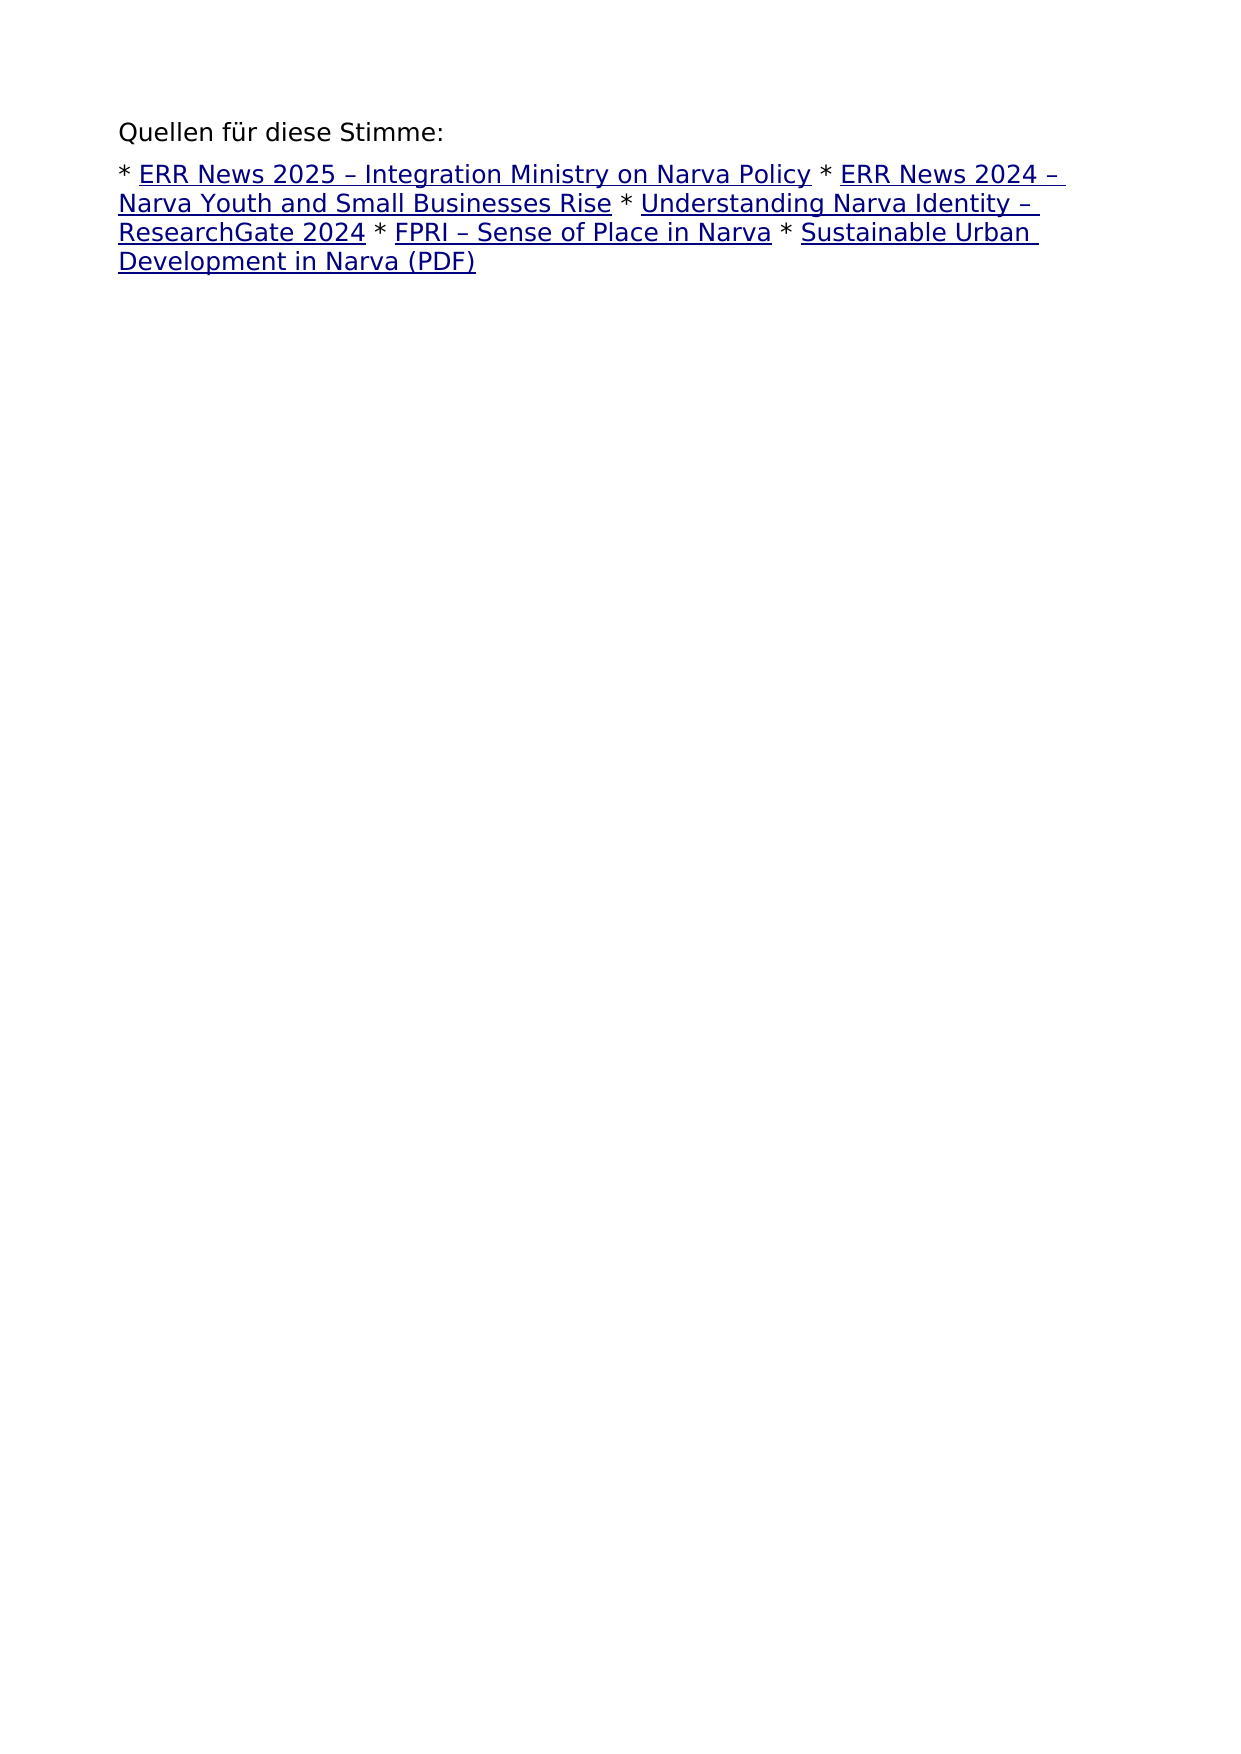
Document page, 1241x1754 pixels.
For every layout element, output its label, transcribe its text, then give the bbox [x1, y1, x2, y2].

text * ERR News 2025 – Integration Ministry on Narva Policy * ERR News 2024 – Narva Youth and Small Businesses Rise * Understanding Narva Identity – ResearchGate 2024 * FPRI – Sense of Place in Narva * Sustainable Urban Development in Narva (PDF) [118, 160, 1122, 276]
text Quellen für diese Stimme: [118, 118, 1122, 147]
